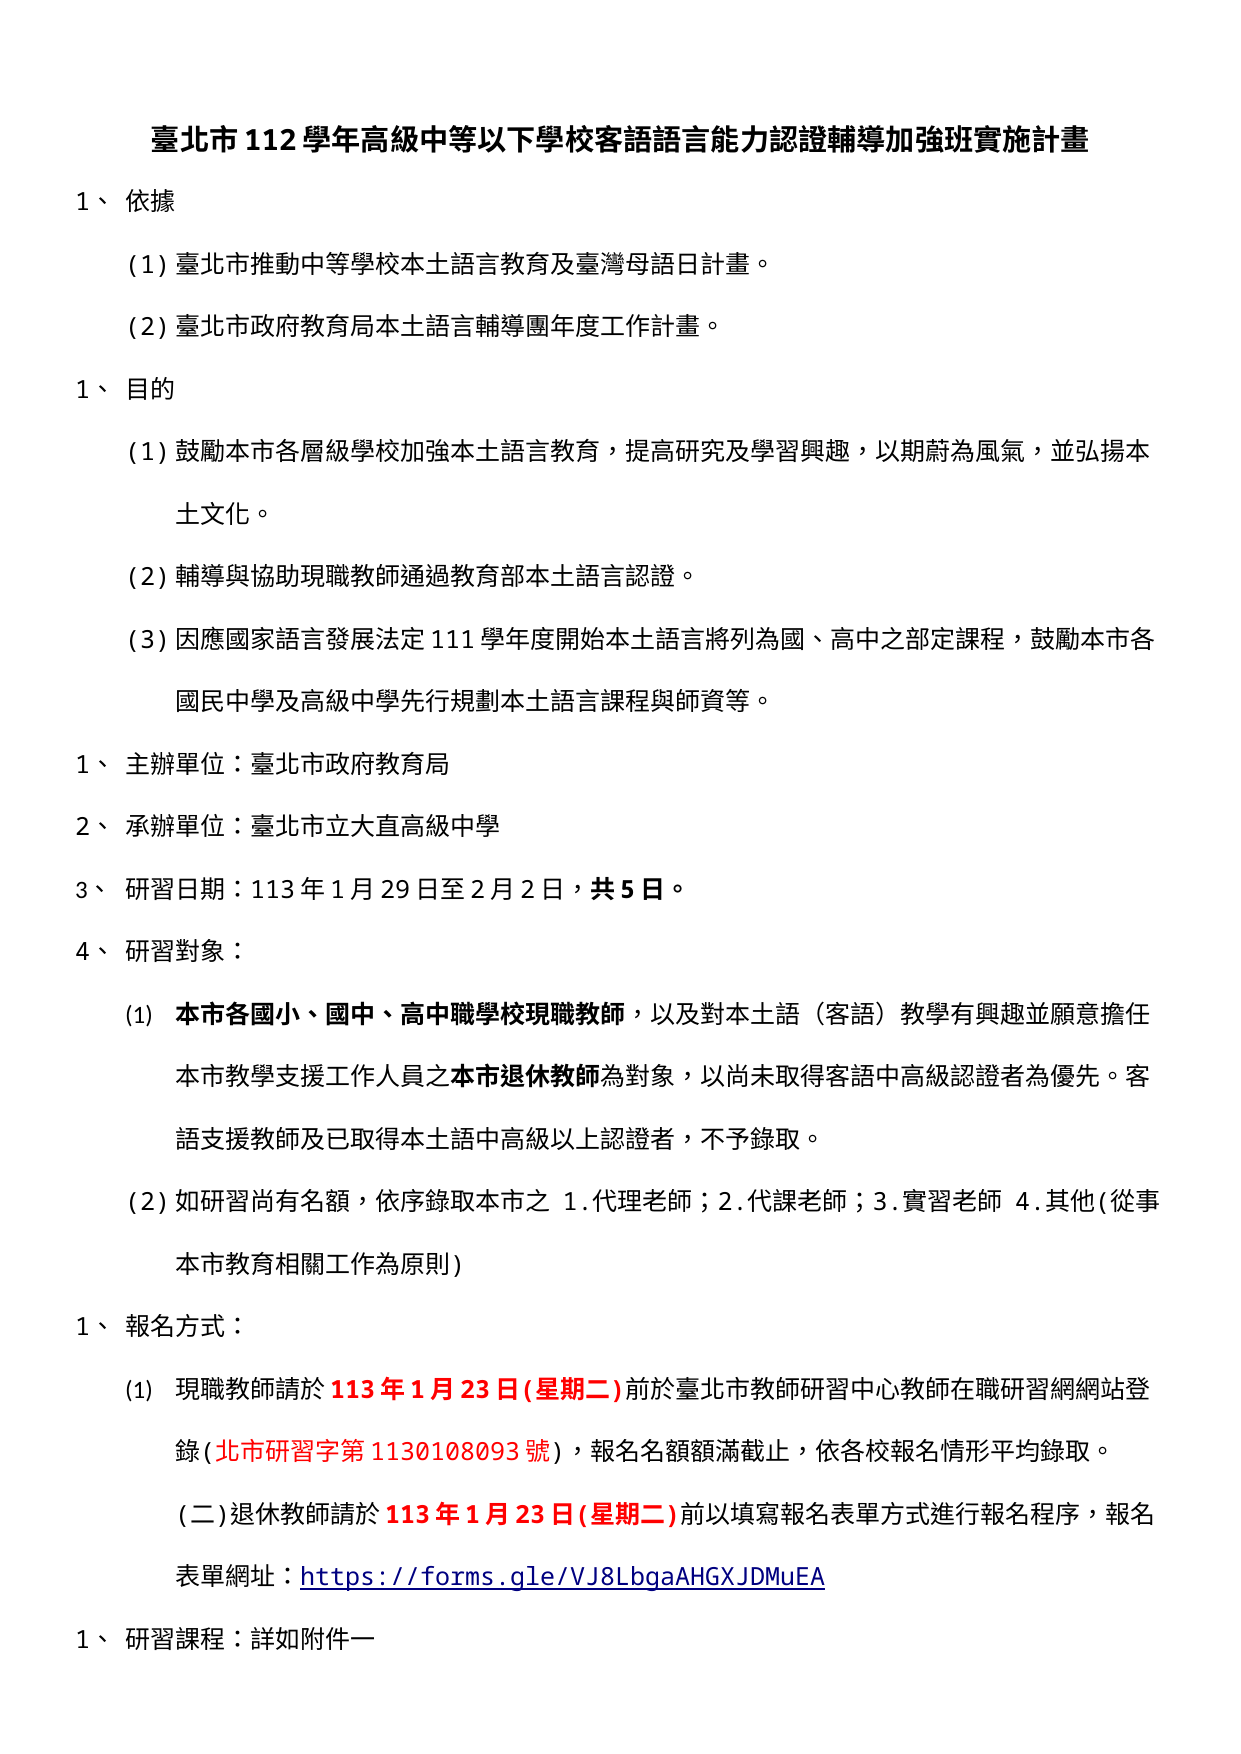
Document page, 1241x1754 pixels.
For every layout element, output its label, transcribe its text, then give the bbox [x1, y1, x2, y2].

list 輔導與協助現職教師通過教育部本土語言認證。 [125, 533, 1165, 596]
list 現職教師請於113年1月23日(星期二)前於臺北市教師研習中心教師在職研習網網站登錄(北市研習字第1130108093號)，報名名額額滿截止，依各校報名情形平均錄取。 (二)退休教師請於113年1月23日(星期二)前以填寫報名表單方式進行報名程序，報名表單網址：https://forms.gle/VJ8LbgaAHGXJDMuEA [125, 1346, 1165, 1596]
list 承辦單位：臺北市立大直高級中學 [75, 783, 1165, 846]
list 臺北市政府教育局本土語言輔導團年度工作計畫。 [125, 283, 1165, 346]
list 鼓勵本市各層級學校加強本土語言教育，提高研究及學習興趣，以期蔚為風氣，並弘揚本土文化。 [125, 408, 1165, 533]
list 研習日期：113年1月29日至2月2日，共5日。 [75, 846, 1165, 908]
list 報名方式： [75, 1283, 1165, 1346]
list 目的 [75, 346, 1165, 408]
text 臺北市112學年高級中等以下學校客語語言能力認證輔導加強班實施計畫 [75, 96, 1165, 158]
list 本市各國小、國中、高中職學校現職教師，以及對本土語（客語）教學有興趣並願意擔任本市教學支援工作人員之本市退休教師為對象，以尚未取得客語中高級認證者為優先。客語支援教師及已取得本土語中高級以上認證者，不予錄取。 [125, 971, 1165, 1158]
list 主辦單位：臺北市政府教育局 [75, 721, 1165, 783]
list 研習課程：詳如附件一 [75, 1596, 1165, 1658]
list 依據 [75, 158, 1165, 221]
list 研習對象： [75, 908, 1165, 971]
list 如研習尚有名額，依序錄取本市之 1.代理老師；2.代課老師；3.實習老師 4.其他(從事本市教育相關工作為原則) [125, 1158, 1165, 1283]
list 臺北市推動中等學校本土語言教育及臺灣母語日計畫。 [125, 221, 1165, 283]
list 因應國家語言發展法定111學年度開始本土語言將列為國、高中之部定課程，鼓勵本市各國民中學及高級中學先行規劃本土語言課程與師資等。 [125, 596, 1165, 721]
